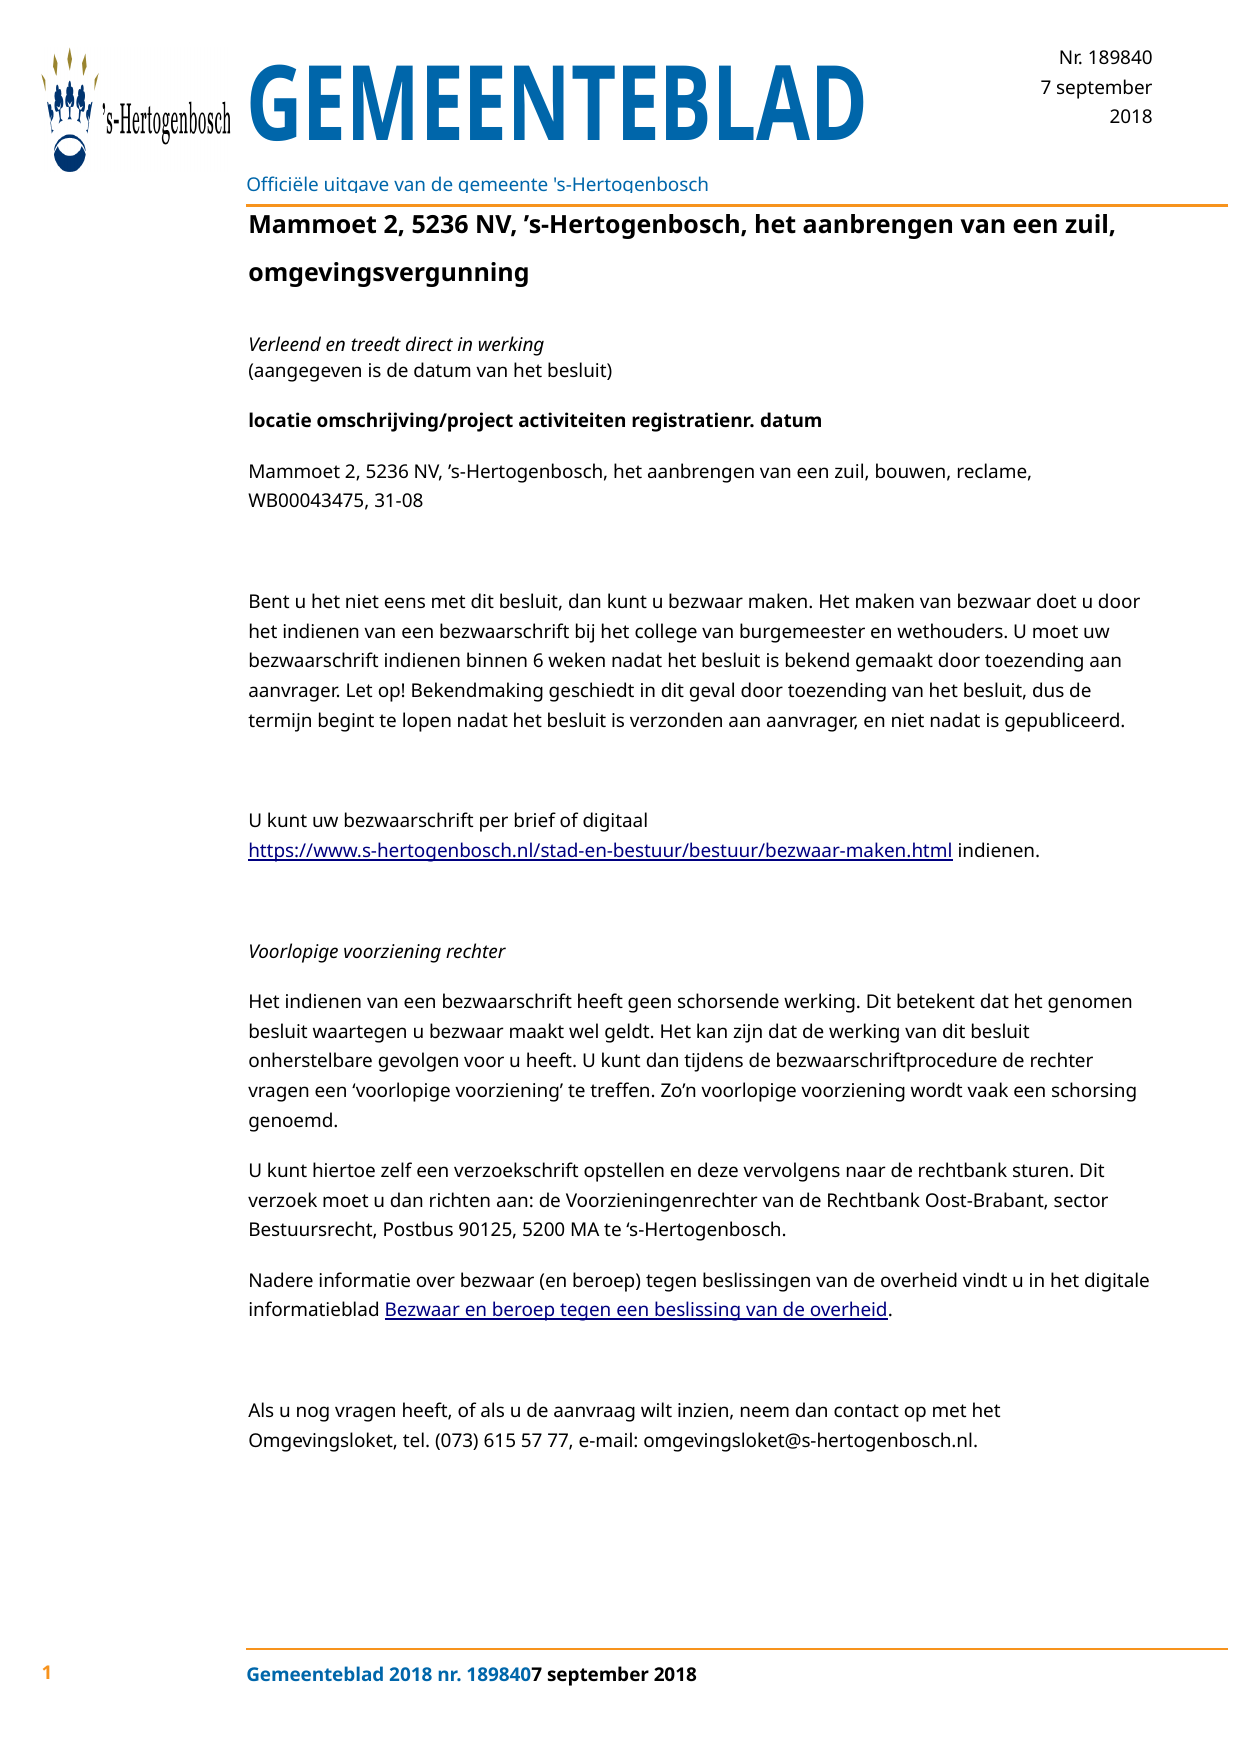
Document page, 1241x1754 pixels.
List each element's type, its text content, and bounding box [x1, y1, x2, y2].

text U kunt hiertoe zelf een verzoekschrift opstellen en deze vervolgens naar de rechtbank sturen. Dit verzoek moet u dan richten aan: de Voorzieningenrechter van de Rechtbank Oost-Brabant, sector Bestuursrecht, Postbus 90125, 5200 MA te ‘s-Hertogenbosch. [248, 1157, 1152, 1242]
text Als u nog vragen heeft, of als u de aanvraag wilt inzien, neem dan contact op met het Omgevingsloket, tel. (073) 615 57 77, e-mail: omgevingsloket@s-hertogenbosch.nl. [248, 1397, 1152, 1452]
text Verleend en treedt direct in werking [248, 331, 1152, 357]
text Bent u het niet eens met dit besluit, dan kunt u bezwaar maken. Het maken van bezwaar doet u door het indienen van een bezwaarschrift bij het college van burgemeester en wethouders. U moet uw bezwaarschrift indienen binnen 6 weken nadat het besluit is bekend gemaakt door toezending aan aanvrager. Let op! Bekendmaking geschiedt in dit geval door toezending van het besluit, dus de termijn begint te lopen nadat het besluit is verzonden aan aanvrager, en niet nadat is gepubliceerd. [248, 588, 1152, 732]
text Mammoet 2, 5236 NV, ’s-Hertogenbosch, het aanbrengen van een zuil, omgevingsvergunning [248, 207, 1152, 288]
text Mammoet 2, 5236 NV, ’s-Hertogenbosch, het aanbrengen van een zuil, bouwen, reclame, WB00043475, 31-08 [248, 458, 1152, 513]
text (aangegeven is de datum van het besluit) [248, 357, 1152, 383]
text locatie omschrijving/project activiteiten registratienr. datum [248, 408, 1152, 433]
picture [41, 47, 231, 172]
text Het indienen van een bezwaarschrift heeft geen schorsende werking. Dit betekent dat het genomen besluit waartegen u bezwaar maakt wel geldt. Het kan zijn dat de werking van dit besluit onherstelbare gevolgen voor u heeft. U kunt dan tijdens de bezwaarschriftprocedure de rechter vragen een ‘voorlopige voorziening’ te treffen. Zo’n voorlopige voorziening wordt vaak een schorsing genoemd. [248, 988, 1152, 1132]
text U kunt uw bezwaarschrift per brief of digitaal https://www.s-hertogenbosch.nl/stad-en-bestuur/bestuur/bezwaar-maken.html indienen. [248, 808, 1152, 863]
text Nadere informatie over bezwaar (en beroep) tegen beslissingen van de overheid vindt u in het digitale informatieblad Bezwaar en beroep tegen een beslissing van de overheid. [248, 1267, 1152, 1322]
text Voorlopige voorziening rechter [248, 938, 1152, 964]
